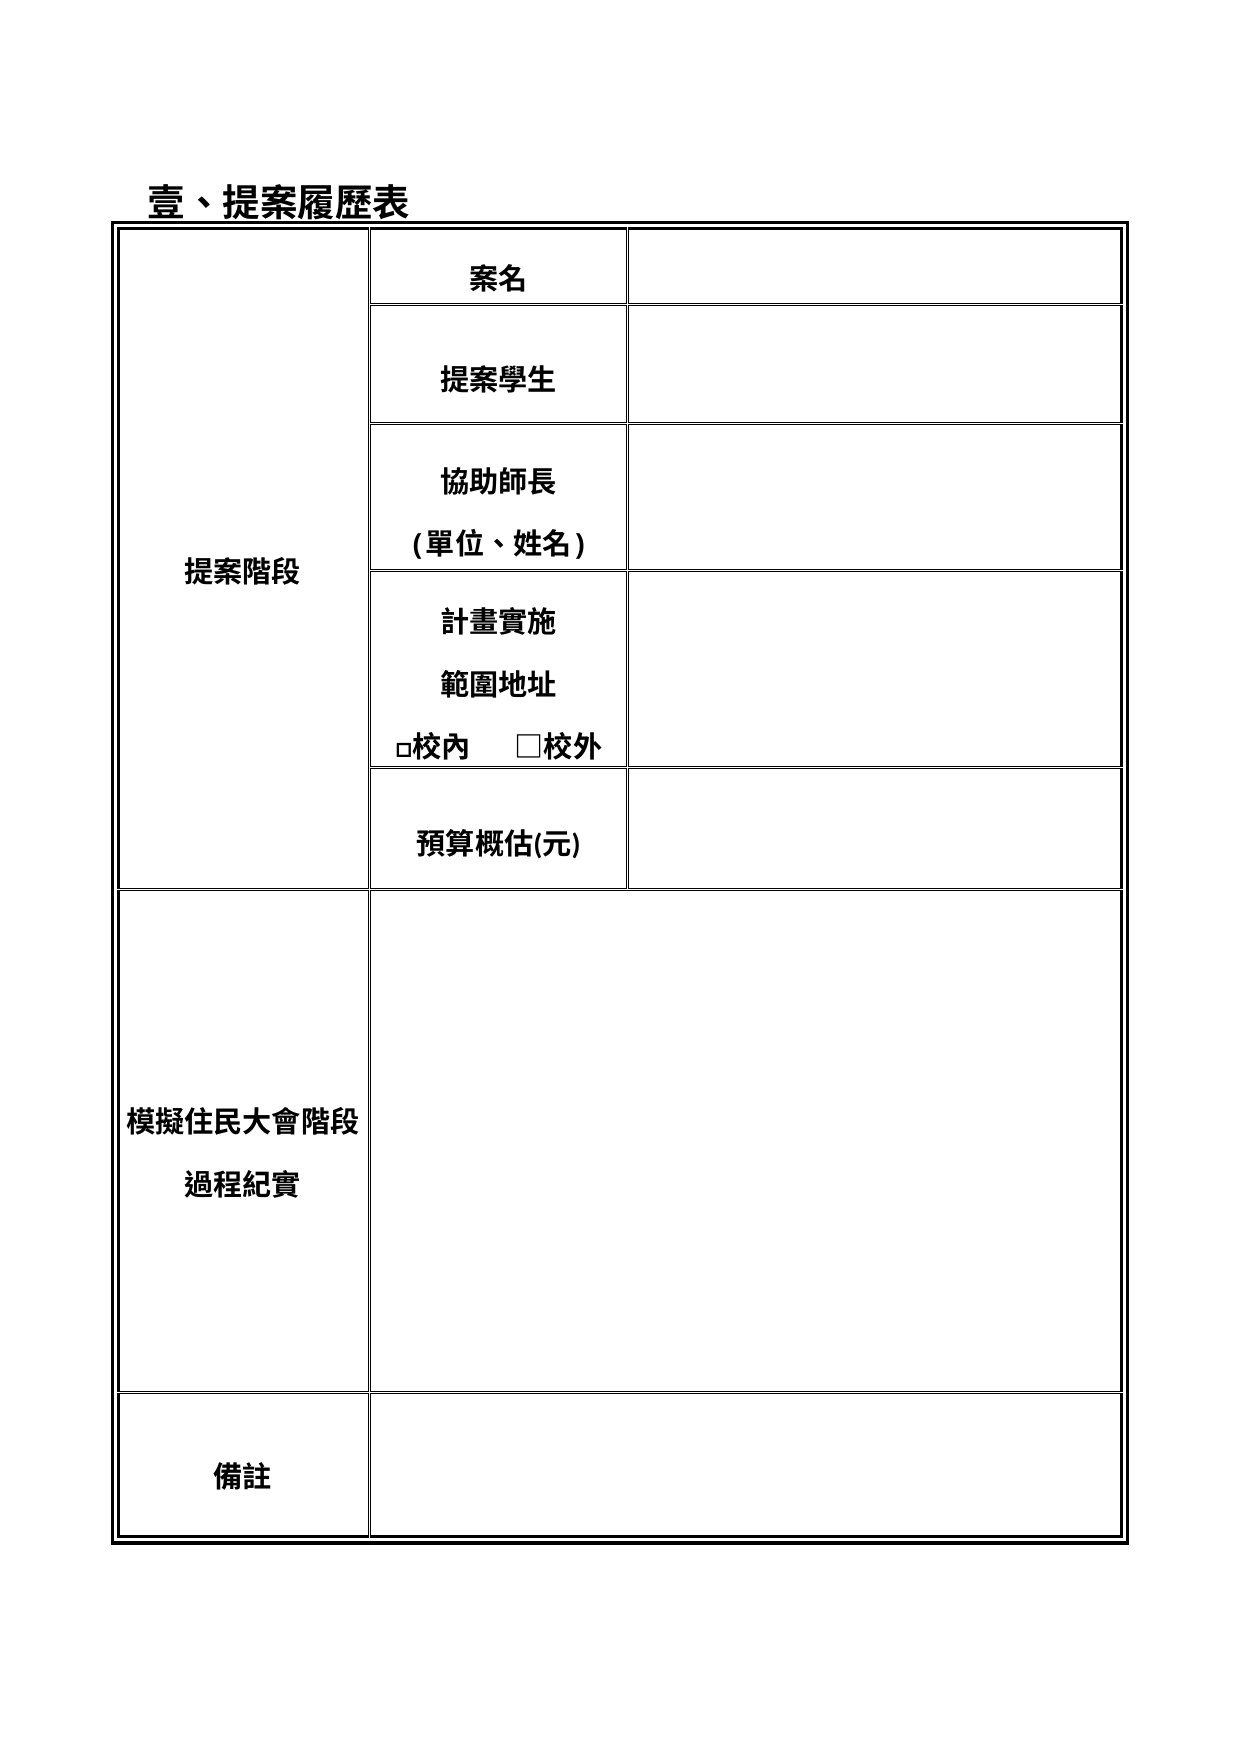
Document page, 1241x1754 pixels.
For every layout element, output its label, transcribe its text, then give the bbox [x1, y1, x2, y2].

table_header 案名 [369, 224, 628, 303]
table_cell [629, 425, 1120, 569]
table_cell 提案學生 [371, 306, 626, 422]
table_header [629, 230, 1120, 303]
table_cell 計畫實施 範圍地址 □校內 □校外 [371, 572, 626, 766]
table_cell 備註 [120, 1394, 368, 1535]
table_cell [629, 769, 1120, 888]
text 壹、提案履歷表 [148, 158, 1092, 221]
table_header 提案階段 [116, 224, 369, 888]
table_cell [629, 306, 1120, 422]
table_cell [371, 891, 1120, 1391]
table_cell 預算概估(元) [371, 769, 626, 888]
table_cell 模擬住民大會階段 過程紀實 [120, 891, 368, 1391]
table_header [628, 224, 1124, 303]
table_cell [629, 572, 1120, 766]
table_cell [371, 1394, 1120, 1535]
table_cell 協助師長 (單位、姓名) [371, 425, 626, 569]
